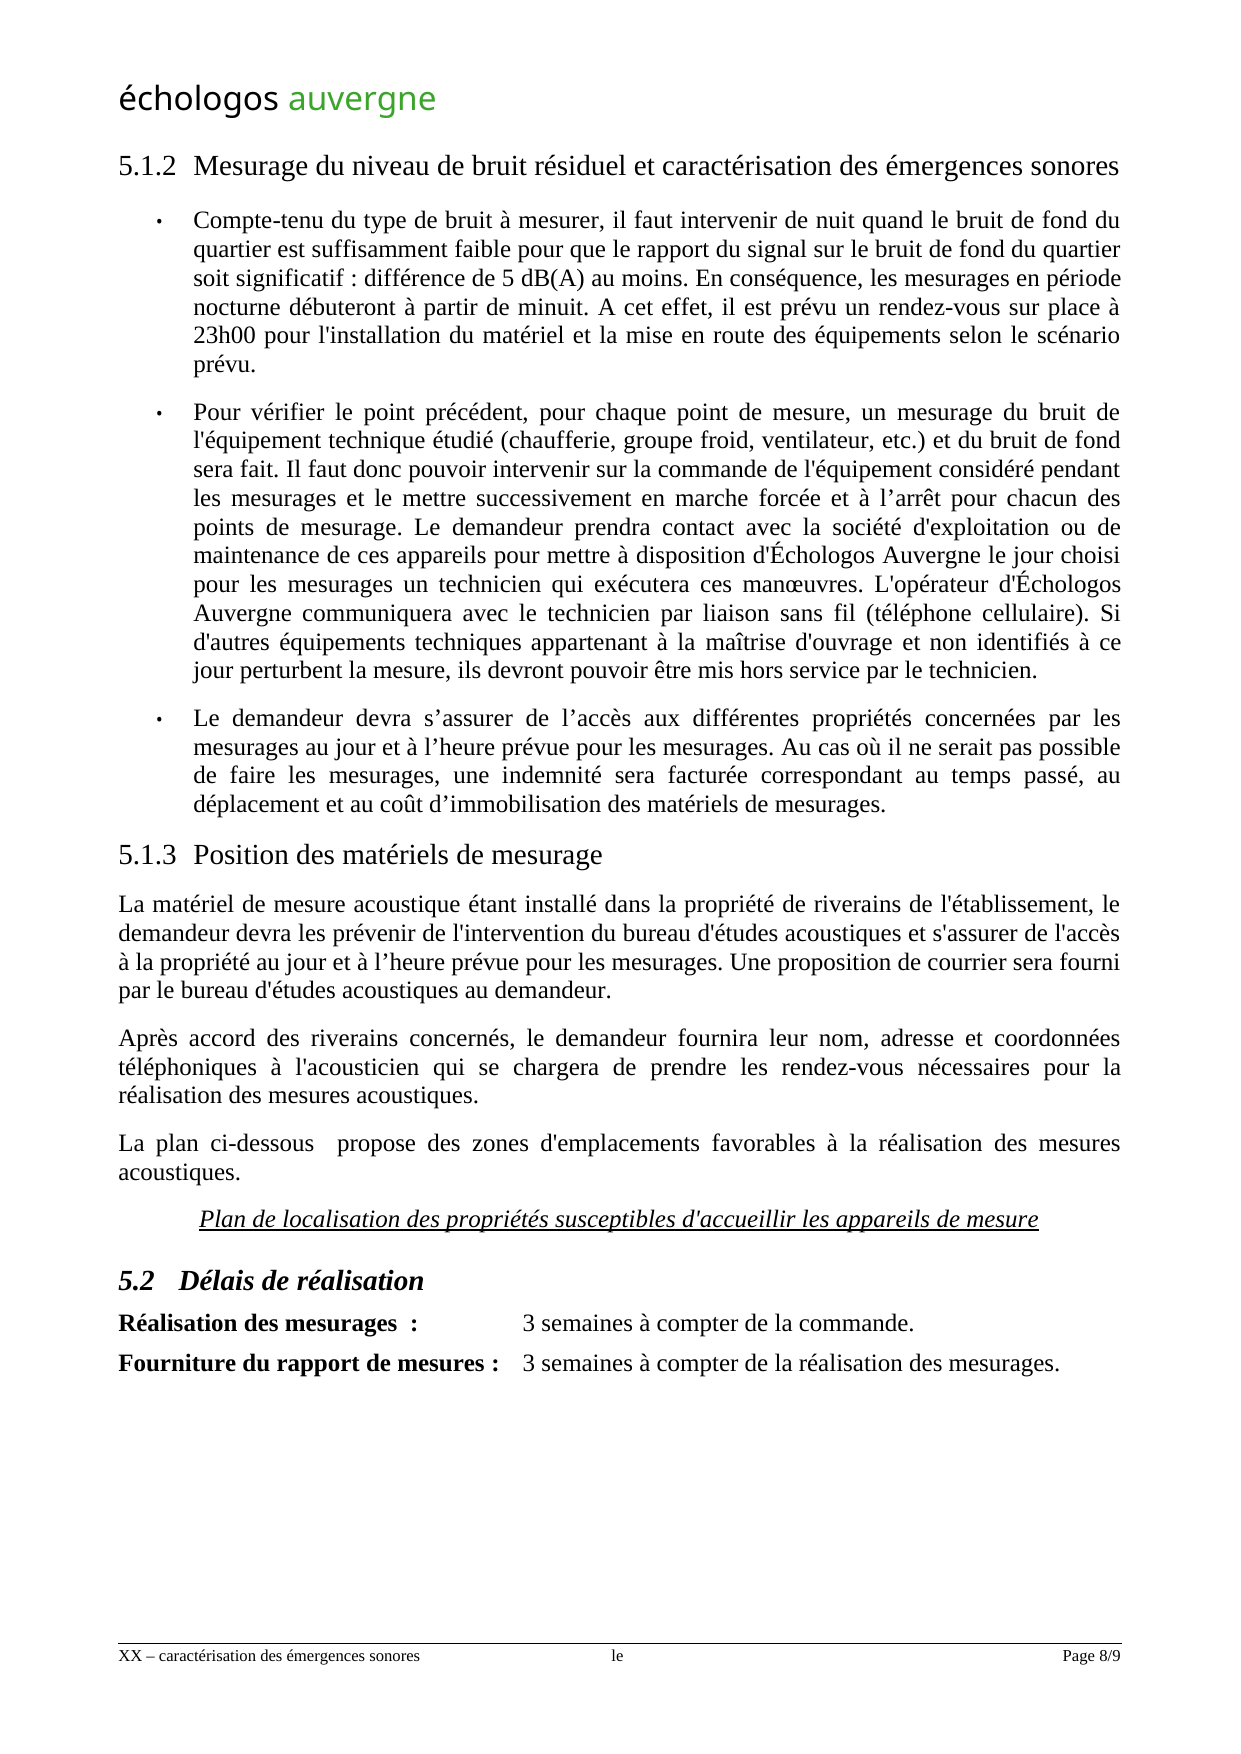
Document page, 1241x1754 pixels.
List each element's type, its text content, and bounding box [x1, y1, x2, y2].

subtitle Délais de réalisation [118, 1263, 1122, 1296]
list Compte‑tenu du type de bruit à mesurer, il faut intervenir de nuit quand le bruit de fond du quartier est suffisamment faible pour que le rapport du signal sur le bruit de fond du quartier soit significatif : différence de 5 dB(A) au moins. En conséquence, les mesurages en période nocturne débuteront à partir de minuit. A cet effet, il est prévu un rendez-vous sur place à 23h00 pour l'installation du matériel et la mise en route des équipements selon le scénario prévu. [156, 206, 1122, 378]
list Pour vérifier le point précédent, pour chaque point de mesure, un mesurage du bruit de l'équipement technique étudié (chaufferie, groupe froid, ventilateur, etc.) et du bruit de fond sera fait. Il faut donc pouvoir intervenir sur la commande de l'équipement considéré pendant les mesurages et le mettre successivement en marche forcée et à l’arrêt pour chacun des points de mesurage. Le demandeur prendra contact avec la société d'exploitation ou de maintenance de ces appareils pour mettre à disposition d'Échologos Auvergne le jour choisi pour les mesurages un technicien qui exécutera ces manœuvres. L'opérateur d'Échologos Auvergne communiquera avec le technicien par liaison sans fil (téléphone cellulaire). Si d'autres équipements techniques appartenant à la maîtrise d'ouvrage et non identifiés à ce jour perturbent la mesure, ils devront pouvoir être mis hors service par le technicien. [156, 397, 1122, 684]
subtitle Mesurage du niveau de bruit résiduel et caractérisation des émergences sonores [118, 148, 1122, 181]
text La matériel de mesure acoustique étant installé dans la propriété de riverains de l'établissement, le demandeur devra les prévenir de l'intervention du bureau d'études acoustiques et s'assurer de l'accès à la propriété au jour et à l’heure prévue pour les mesurages. Une proposition de courrier sera fourni par le bureau d'études acoustiques au demandeur. [118, 889, 1122, 1004]
text Plan de localisation des propriétés susceptibles d'accueillir les appareils de mesure [118, 1204, 1122, 1233]
subtitle Position des matériels de mesurage [118, 837, 1122, 870]
text Réalisation des mesurages : 3 semaines à compter de la commande. [118, 1308, 1122, 1337]
text Fourniture du rapport de mesures : 3 semaines à compter de la réalisation des mesurages. [118, 1348, 1122, 1377]
text Après accord des riverains concernés, le demandeur fournira leur nom, adresse et coordonnées téléphoniques à l'acousticien qui se chargera de prendre les rendez-vous nécessaires pour la réalisation des mesures acoustiques. [118, 1023, 1122, 1109]
list Le demandeur devra s’assurer de l’accès aux différentes propriétés concernées par les mesurages au jour et à l’heure prévue pour les mesurages. Au cas où il ne serait pas possible de faire les mesurages, une indemnité sera facturée correspondant au temps passé, au déplacement et au coût d’immobilisation des matériels de mesurages. [156, 703, 1122, 818]
text La plan ci-dessous propose des zones d'emplacements favorables à la réalisation des mesures acoustiques. [118, 1128, 1122, 1185]
